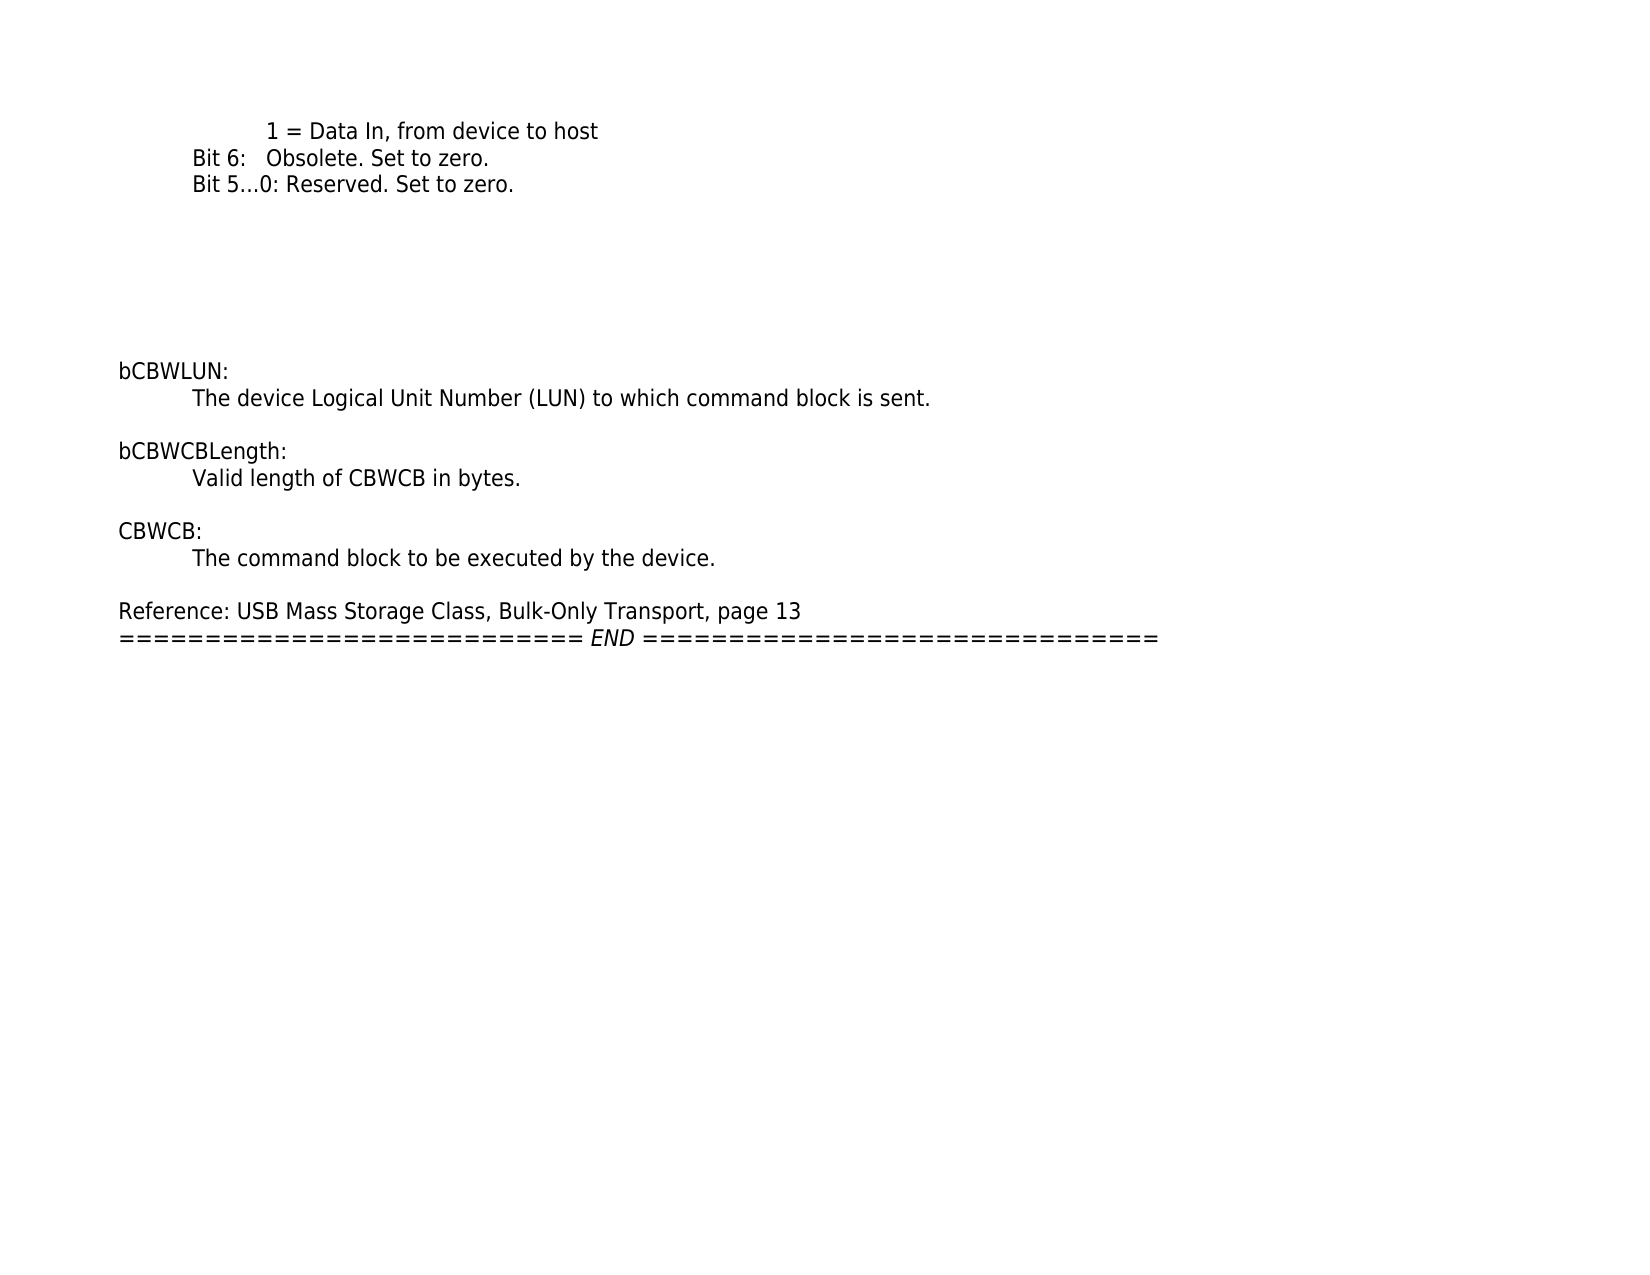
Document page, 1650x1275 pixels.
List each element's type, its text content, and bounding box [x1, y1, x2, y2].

text The command block to be executed by the device. [118, 545, 1532, 571]
text The device Logical Unit Number (LUN) to which command block is sent. [118, 385, 1532, 411]
text 1 = Data In, from device to host [118, 118, 1532, 145]
text Bit 6: Obsolete. Set to zero. [118, 145, 1532, 171]
text =========================== END ============================== [118, 625, 1532, 651]
text bCBWLUN: [118, 358, 1532, 385]
text CBWCB: [118, 518, 1532, 545]
text Bit 5...0: Reserved. Set to zero. [118, 171, 1532, 198]
text Reference: USB Mass Storage Class, Bulk-Only Transport, page 13 [118, 598, 1532, 625]
text Valid length of CBWCB in bytes. [118, 465, 1532, 491]
text bCBWCBLength: [118, 438, 1532, 465]
